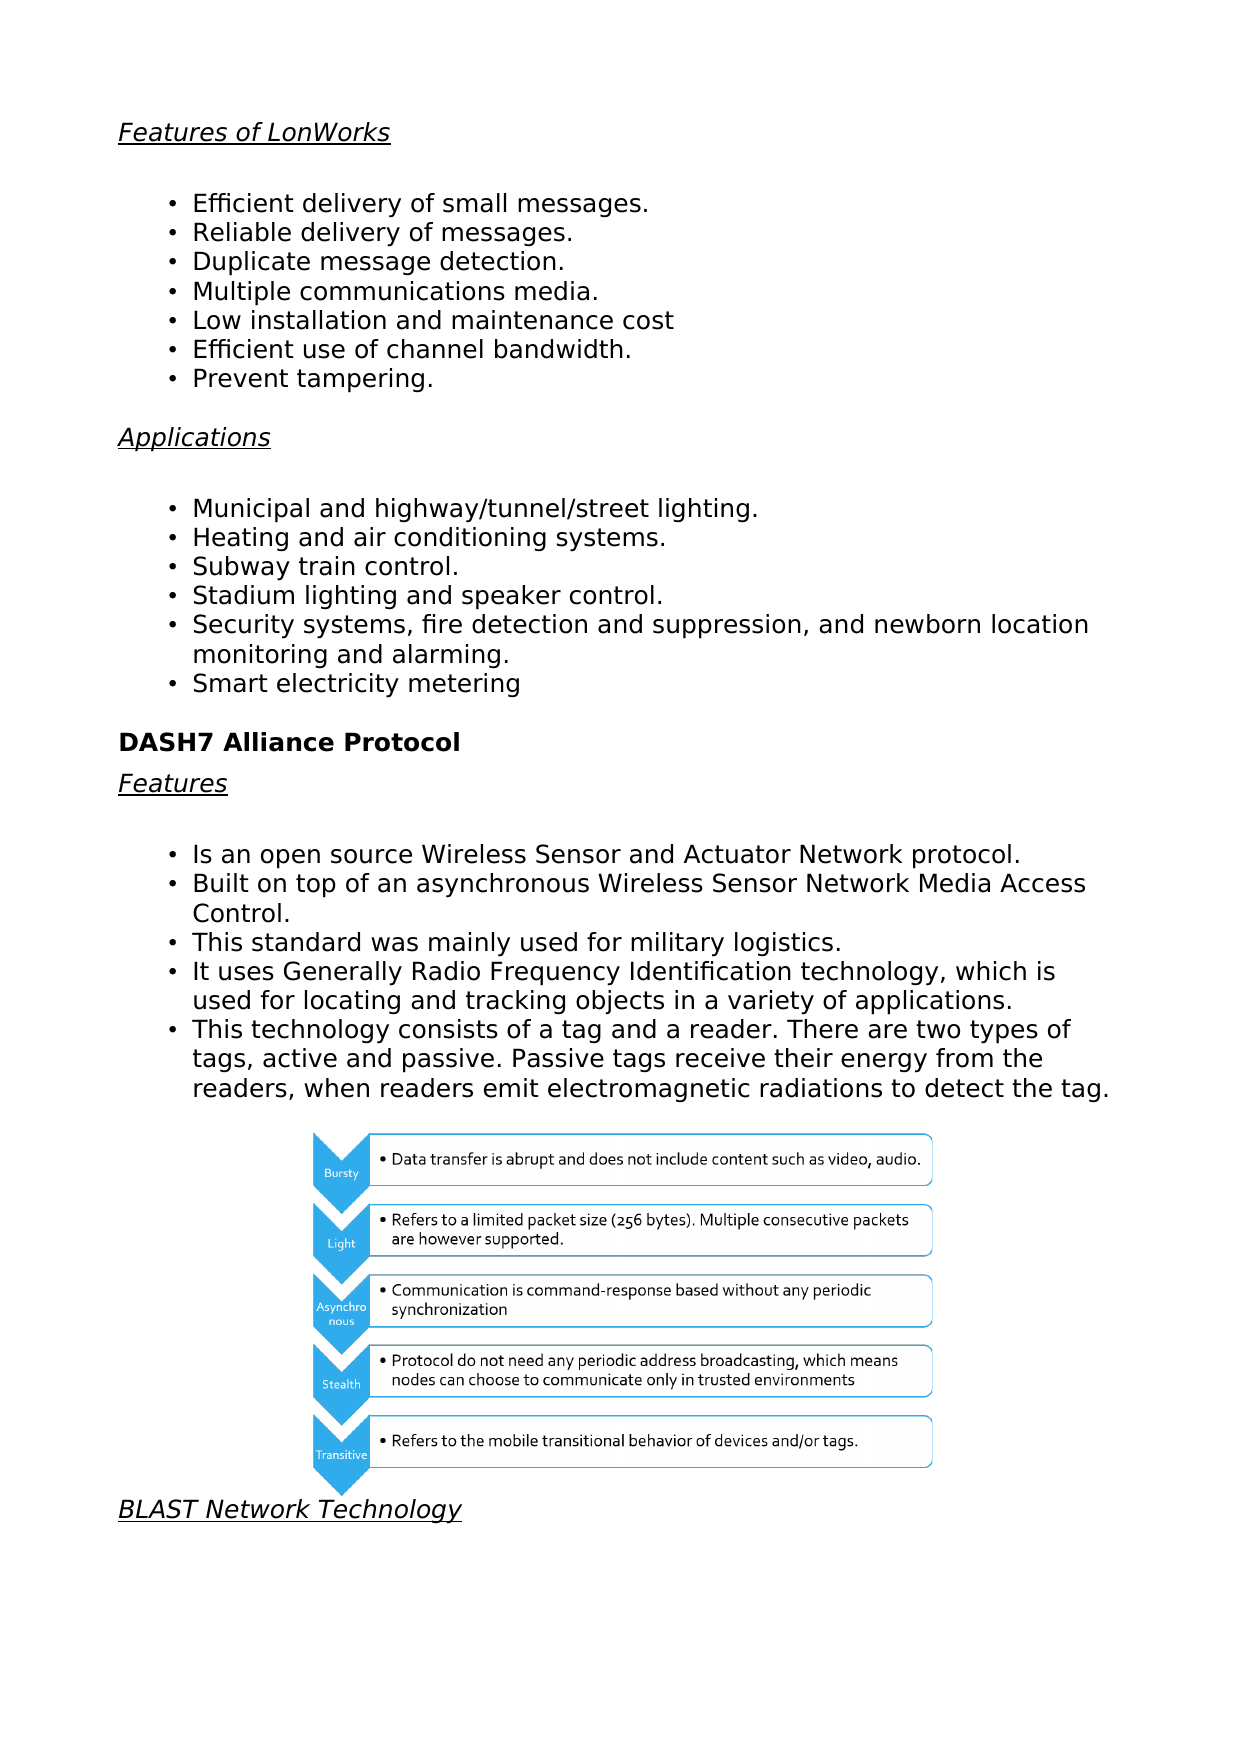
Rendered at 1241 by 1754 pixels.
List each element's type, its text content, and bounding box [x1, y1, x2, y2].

list Subway train control. [177, 552, 1122, 582]
text Features of LonWorks [118, 118, 1122, 147]
list It uses Generally Radio Frequency Identification technology, which is used for locating and tracking objects in a variety of applications. [177, 957, 1122, 1016]
picture [307, 1132, 933, 1496]
list Built on top of an asynchronous Wireless Sensor Network Media Access Control. [177, 870, 1122, 928]
list Is an open source Wireless Sensor and Actuator Network protocol. [177, 841, 1122, 870]
list This technology consists of a tag and a reader. There are two types of tags, active and passive. Passive tags receive their energy from the readers, when readers emit electromagnetic radiations to detect the tag. [177, 1016, 1122, 1103]
list Reliable delivery of messages. [177, 218, 1122, 248]
list Duplicate message detection. [177, 248, 1122, 277]
list Security systems, fire detection and suppression, and newborn location monitoring and alarming. [177, 611, 1122, 669]
text Applications [118, 423, 1122, 452]
list Smart electricity metering [177, 669, 1122, 698]
list Stadium lighting and speaker control. [177, 582, 1122, 611]
text DASH7 Alliance Protocol [118, 728, 1122, 757]
list Heating and air conditioning systems. [177, 523, 1122, 552]
list This standard was mainly used for military logistics. [177, 928, 1122, 957]
list Efficient use of channel bandwidth. [177, 335, 1122, 364]
list Prevent tampering. [177, 364, 1122, 393]
text BLAST Network Technology [118, 1132, 1122, 1525]
list Low installation and maintenance cost [177, 306, 1122, 335]
text Features [118, 769, 1122, 798]
list Multiple communications media. [177, 277, 1122, 306]
list Municipal and highway/tunnel/street lighting. [177, 494, 1122, 523]
list Efficient delivery of small messages. [177, 189, 1122, 218]
